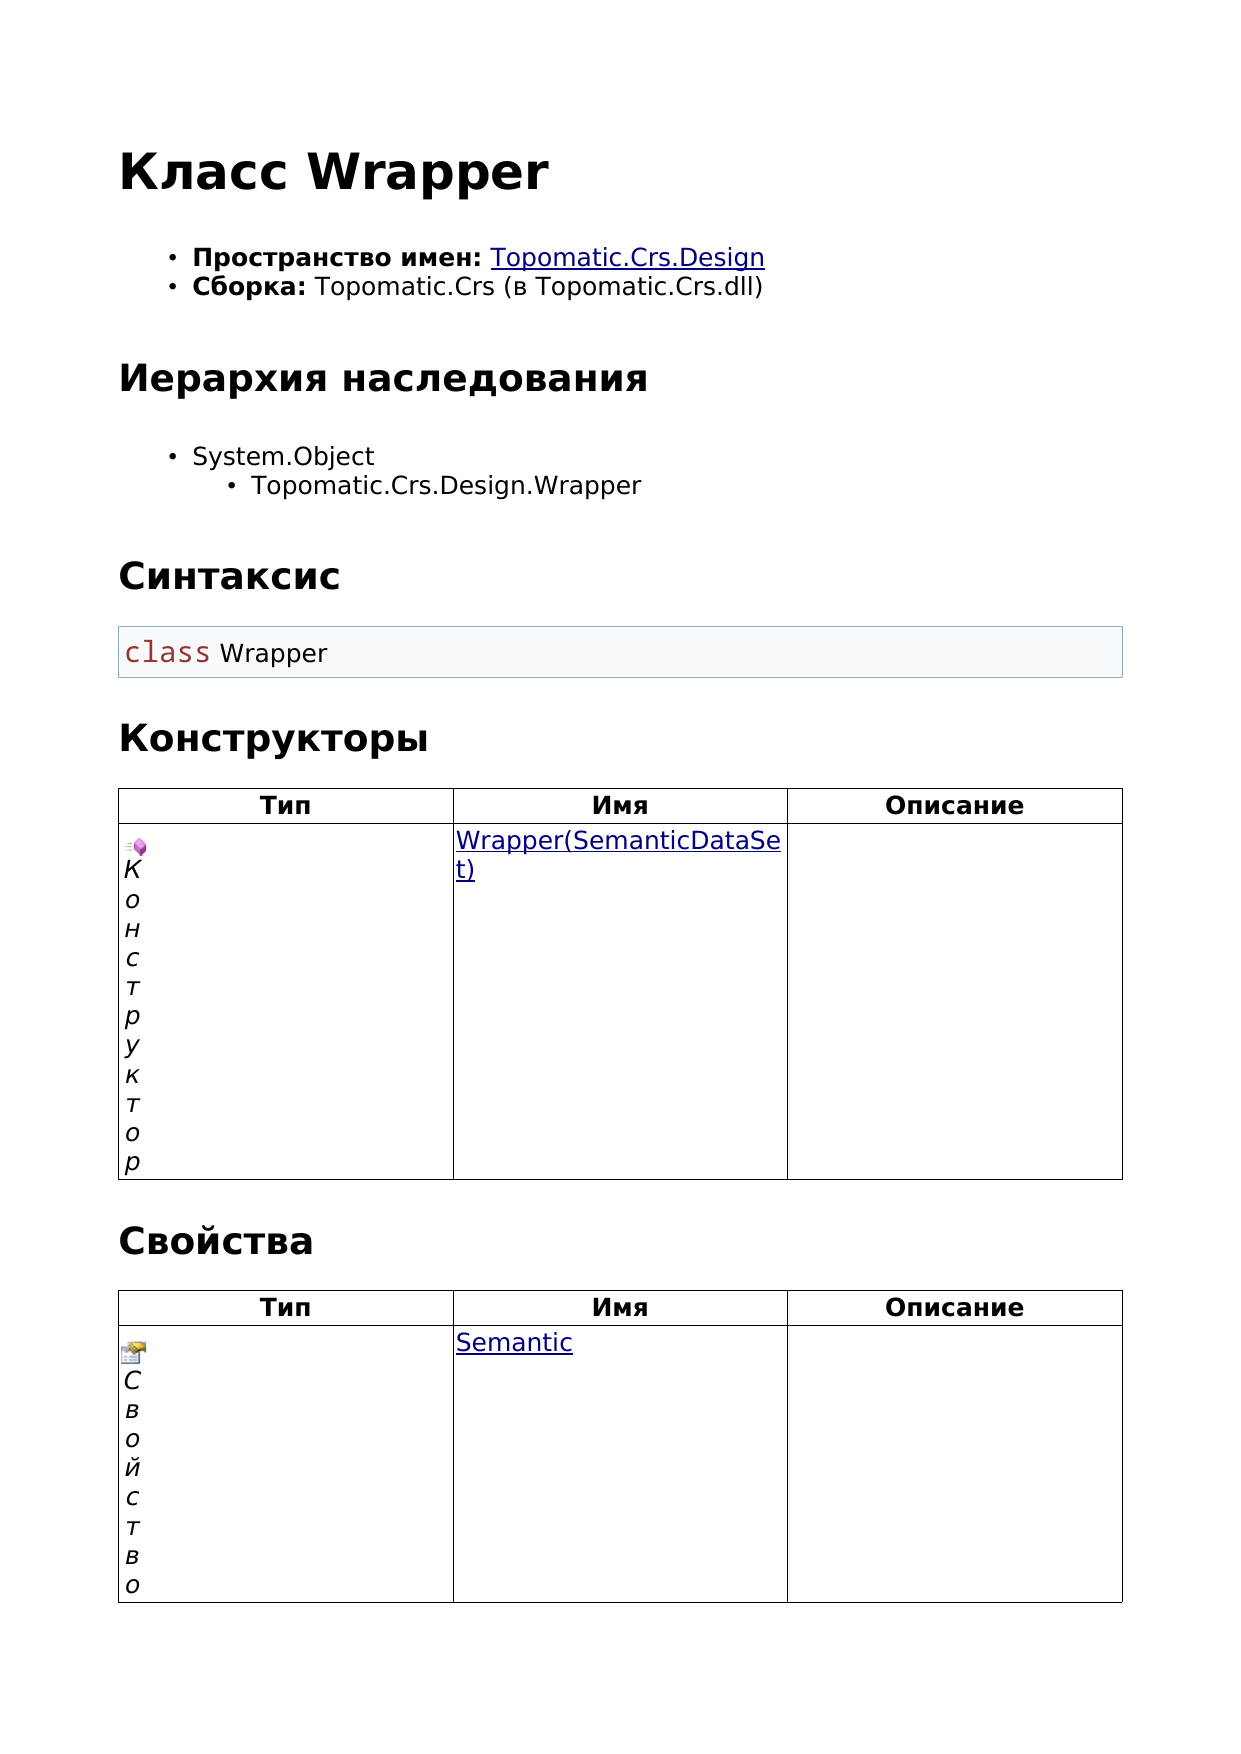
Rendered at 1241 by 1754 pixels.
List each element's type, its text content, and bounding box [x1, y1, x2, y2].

list Сборка: Topomatic.Crs (в Topomatic.Crs.dll) [177, 272, 1122, 302]
list Topomatic.Crs.Design.Wrapper [236, 471, 1122, 500]
picture [121, 1340, 147, 1366]
list System.Object [177, 442, 1122, 471]
table_header Имя [454, 1291, 787, 1325]
table_cell [119, 1326, 453, 1602]
table_cell Wrapper(SemanticDataSet) [454, 824, 787, 1179]
table_cell [788, 1326, 1122, 1602]
table_header Тип [119, 1291, 453, 1325]
table_cell Semantic [454, 1326, 787, 1602]
subtitle Иерархия наследования [118, 356, 1122, 400]
subtitle Синтаксис [118, 554, 1122, 598]
table_cell [788, 824, 1122, 1179]
table_header Описание [788, 1291, 1122, 1325]
table_header class Wrapper [119, 627, 1122, 677]
table_header Имя [454, 789, 787, 823]
subtitle Свойства [118, 1219, 1122, 1263]
table_header Описание [788, 789, 1122, 823]
subtitle Класс Wrapper [118, 143, 1122, 201]
list Пространство имен: Topomatic.Crs.Design [177, 243, 1122, 272]
table_cell [119, 824, 453, 1179]
table_header Тип [119, 789, 453, 823]
subtitle Конструкторы [118, 717, 1122, 761]
picture [121, 838, 147, 856]
